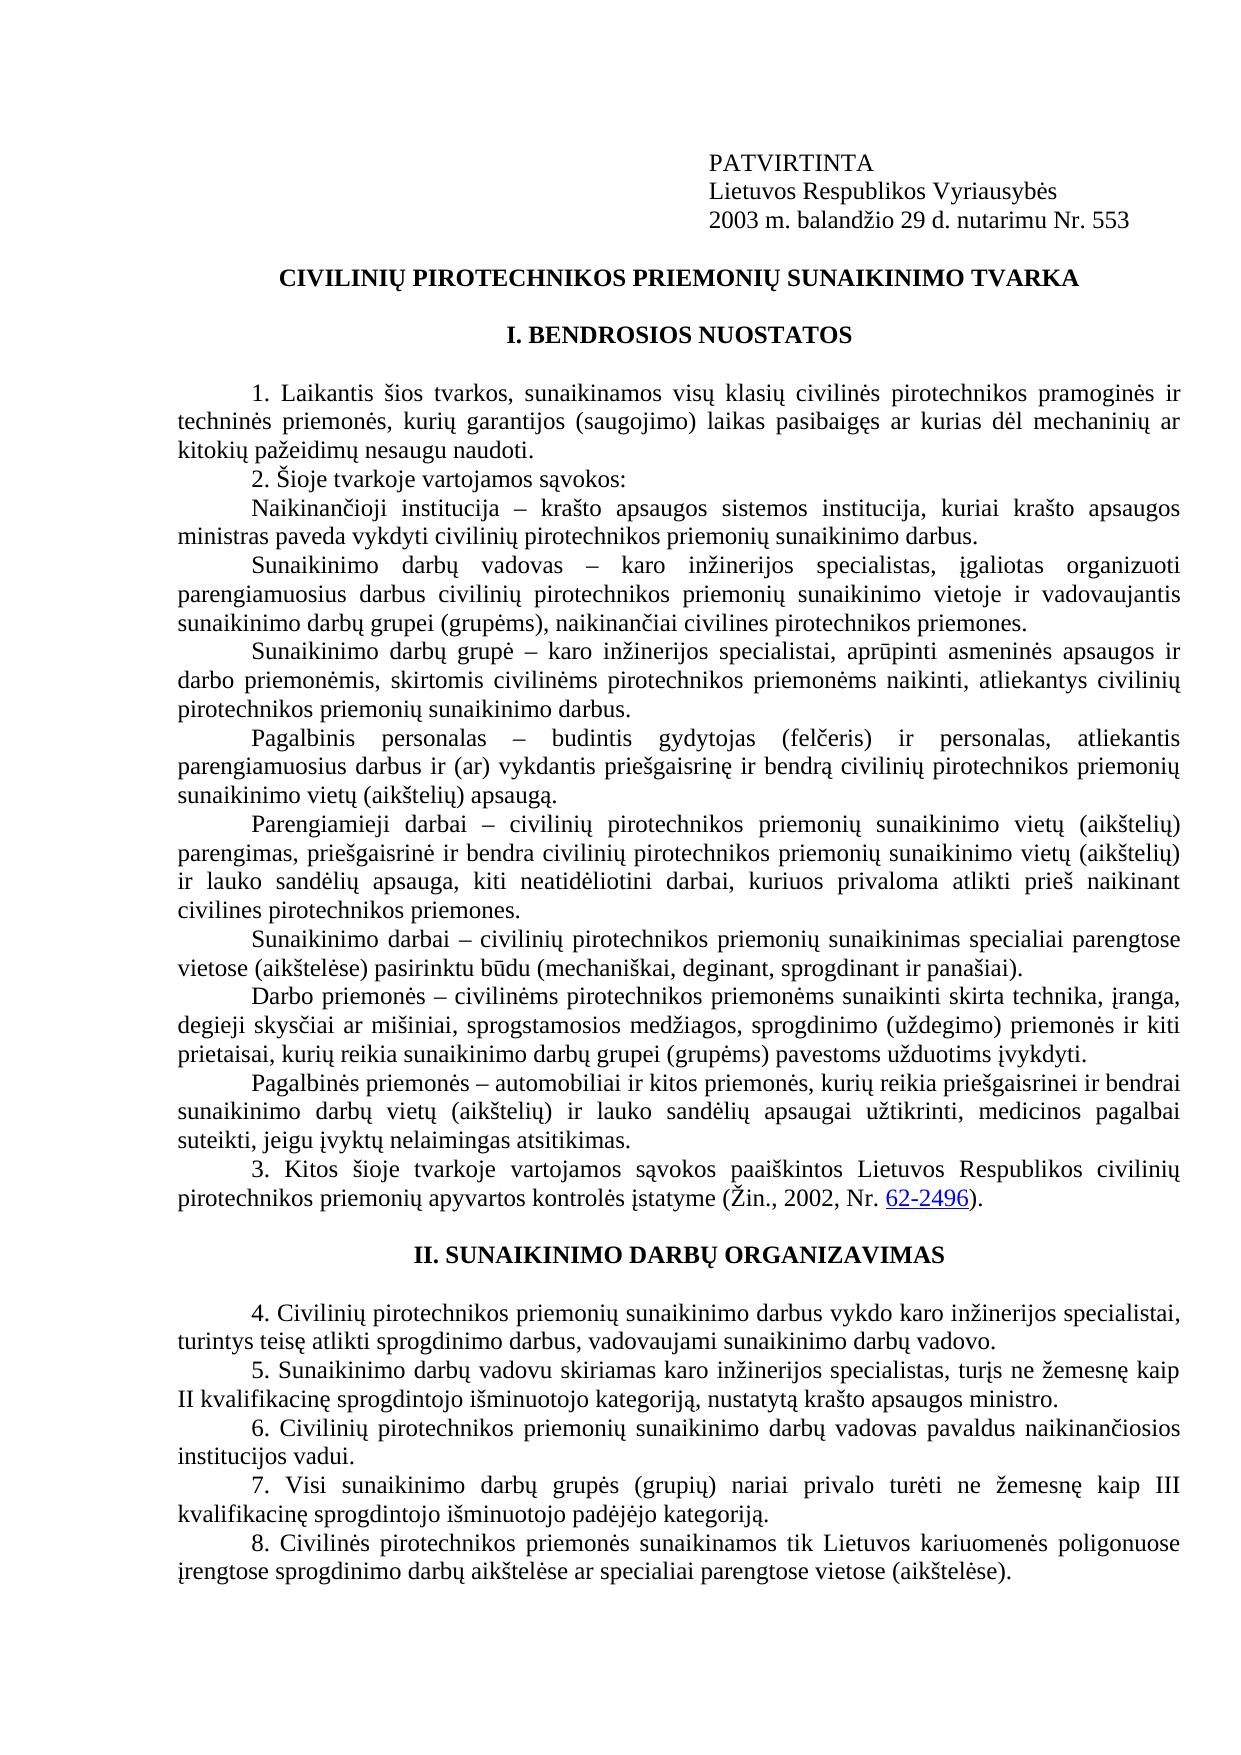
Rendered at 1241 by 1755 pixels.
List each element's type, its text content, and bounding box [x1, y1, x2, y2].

text PATVIRTINTA [177, 148, 1181, 176]
text CIVILINIŲ PIROTECHNIKOS PRIEMONIŲ SUNAIKINIMO TVARKA [177, 263, 1181, 291]
text I. BENDROSIOS NUOSTATOS [177, 320, 1181, 349]
text Sunaikinimo darbų vadovas – karo inžinerijos specialistas, įgaliotas organizuoti parengiamuosius darbus civilinių pirotechnikos priemonių sunaikinimo vietoje ir vadovaujantis sunaikinimo darbų grupei (grupėms), naikinančiai civilines pirotechnikos priemones. [177, 550, 1181, 636]
text 2. Šioje tvarkoje vartojamos sąvokos: [177, 464, 1181, 493]
text Pagalbinės priemonės – automobiliai ir kitos priemonės, kurių reikia priešgaisrinei ir bendrai sunaikinimo darbų vietų (aikštelių) ir lauko sandėlių apsaugai užtikrinti, medicinos pagalbai suteikti, jeigu įvyktų nelaimingas atsitikimas. [177, 1068, 1181, 1154]
text 6. Civilinių pirotechnikos priemonių sunaikinimo darbų vadovas pavaldus naikinančiosios institucijos vadui. [177, 1413, 1181, 1470]
text 3. Kitos šioje tvarkoje vartojamos sąvokos paaiškintos Lietuvos Respublikos civilinių pirotechnikos priemonių apyvartos kontrolės įstatyme (Žin., 2002, Nr. 62-2496). [177, 1154, 1181, 1211]
text 2003 m. balandžio 29 d. nutarimu Nr. 553 [177, 205, 1181, 234]
text Lietuvos Respublikos Vyriausybės [177, 176, 1181, 205]
text 4. Civilinių pirotechnikos priemonių sunaikinimo darbus vykdo karo inžinerijos specialistai, turintys teisę atlikti sprogdinimo darbus, vadovaujami sunaikinimo darbų vadovo. [177, 1298, 1181, 1355]
text 7. Visi sunaikinimo darbų grupės (grupių) nariai privalo turėti ne žemesnę kaip III kvalifikacinę sprogdintojo išminuotojo padėjėjo kategoriją. [177, 1470, 1181, 1528]
text 8. Civilinės pirotechnikos priemonės sunaikinamos tik Lietuvos kariuomenės poligonuose įrengtose sprogdinimo darbų aikštelėse ar specialiai parengtose vietose (aikštelėse). [177, 1528, 1181, 1585]
text 5. Sunaikinimo darbų vadovu skiriamas karo inžinerijos specialistas, turįs ne žemesnę kaip II kvalifikacinę sprogdintojo išminuotojo kategoriją, nustatytą krašto apsaugos ministro. [177, 1355, 1181, 1413]
text Pagalbinis personalas – budintis gydytojas (felčeris) ir personalas, atliekantis parengiamuosius darbus ir (ar) vykdantis priešgaisrinę ir bendrą civilinių pirotechnikos priemonių sunaikinimo vietų (aikštelių) apsaugą. [177, 723, 1181, 809]
text Naikinančioji institucija – krašto apsaugos sistemos institucija, kuriai krašto apsaugos ministras paveda vykdyti civilinių pirotechnikos priemonių sunaikinimo darbus. [177, 493, 1181, 550]
text Darbo priemonės – civilinėms pirotechnikos priemonėms sunaikinti skirta technika, įranga, degieji skysčiai ar mišiniai, sprogstamosios medžiagos, sprogdinimo (uždegimo) priemonės ir kiti prietaisai, kurių reikia sunaikinimo darbų grupei (grupėms) pavestoms užduotims įvykdyti. [177, 981, 1181, 1068]
text Parengiamieji darbai – civilinių pirotechnikos priemonių sunaikinimo vietų (aikštelių) parengimas, priešgaisrinė ir bendra civilinių pirotechnikos priemonių sunaikinimo vietų (aikštelių) ir lauko sandėlių apsauga, kiti neatidėliotini darbai, kuriuos privaloma atlikti prieš naikinant civilines pirotechnikos priemones. [177, 809, 1181, 924]
text II. SUNAIKINIMO DARBŲ ORGANIZAVIMAS [177, 1240, 1181, 1269]
text Sunaikinimo darbų grupė – karo inžinerijos specialistai, aprūpinti asmeninės apsaugos ir darbo priemonėmis, skirtomis civilinėms pirotechnikos priemonėms naikinti, atliekantys civilinių pirotechnikos priemonių sunaikinimo darbus. [177, 636, 1181, 723]
text 1. Laikantis šios tvarkos, sunaikinamos visų klasių civilinės pirotechnikos pramoginės ir techninės priemonės, kurių garantijos (saugojimo) laikas pasibaigęs ar kurias dėl mechaninių ar kitokių pažeidimų nesaugu naudoti. [177, 378, 1181, 464]
text Sunaikinimo darbai – civilinių pirotechnikos priemonių sunaikinimas specialiai parengtose vietose (aikštelėse) pasirinktu būdu (mechaniškai, deginant, sprogdinant ir panašiai). [177, 924, 1181, 981]
